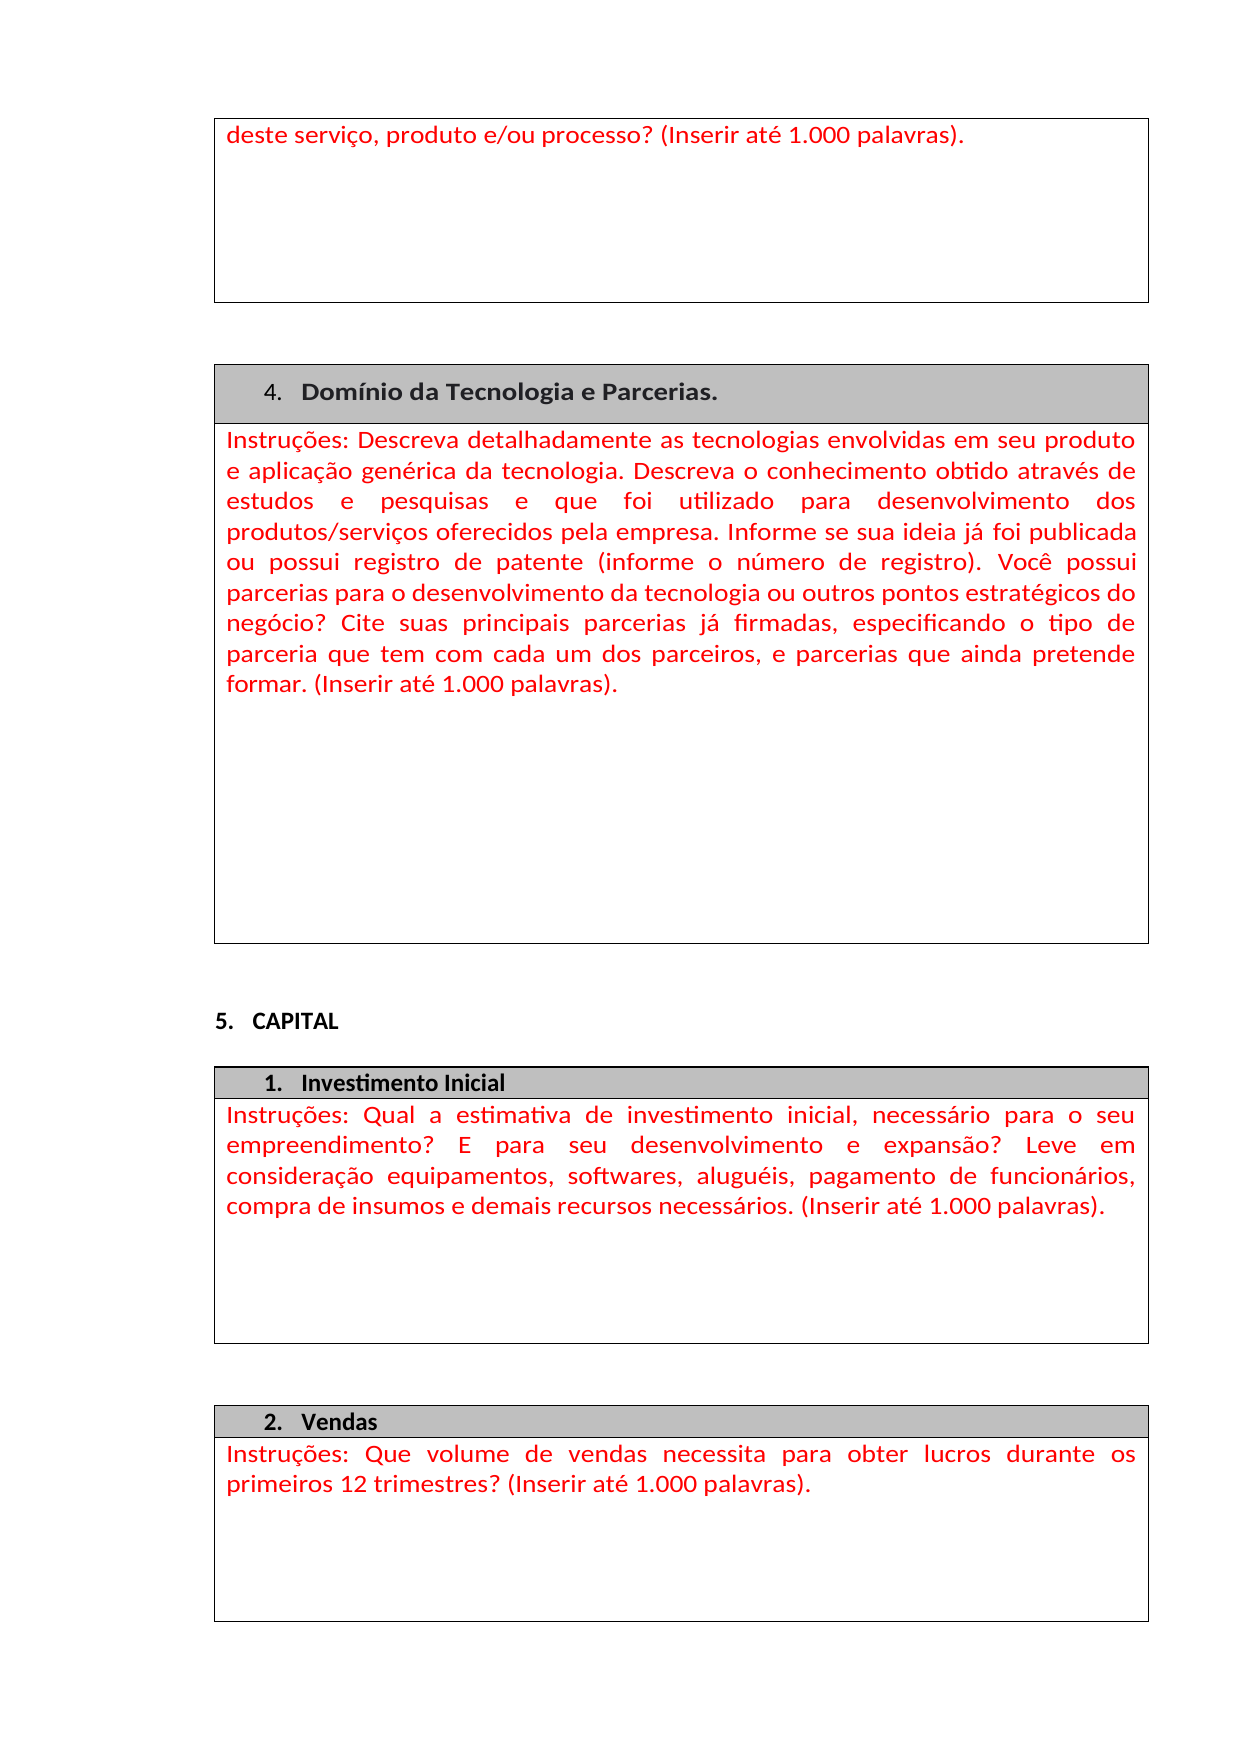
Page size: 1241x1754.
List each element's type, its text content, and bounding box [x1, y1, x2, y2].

table_cell Instruções: Qual a estimativa de investimento inicial, necessário para o seu empreendimento? E para seu desenvolvimento e expansão? Leve em consideração equipamentos, softwares, aluguéis, pagamento de funcionários, compra de insumos e demais recursos necessários. (Inserir até 1.000 palavras). [215, 1099, 1148, 1343]
list CAPITAL [215, 1005, 1122, 1036]
table_cell Instruções: Descreva detalhadamente as tecnologias envolvidas em seu produto e aplicação genérica da tecnologia. Descreva o conhecimento obtido através de estudos e pesquisas e que foi utilizado para desenvolvimento dos produtos/serviços oferecidos pela empresa. Informe se sua ideia já foi publicada ou possui registro de patente (informe o número de registro). Você possui parcerias para o desenvolvimento da tecnologia ou outros pontos estratégicos do negócio? Cite suas principais parcerias já firmadas, especificando o tipo de parceria que tem com cada um dos parceiros, e parcerias que ainda pretende formar. (Inserir até 1.000 palavras). [215, 424, 1148, 943]
table_header Vendas [215, 1406, 1148, 1437]
table_cell Instruções: Que volume de vendas necessita para obter lucros durante os primeiros 12 trimestres? (Inserir até 1.000 palavras). [215, 1438, 1148, 1621]
table_header Domínio da Tecnologia e Parcerias. [215, 365, 1148, 423]
table_cell deste serviço, produto e/ou processo? (Inserir até 1.000 palavras). [215, 119, 1148, 302]
table_header Investimento Inicial [215, 1068, 1148, 1098]
